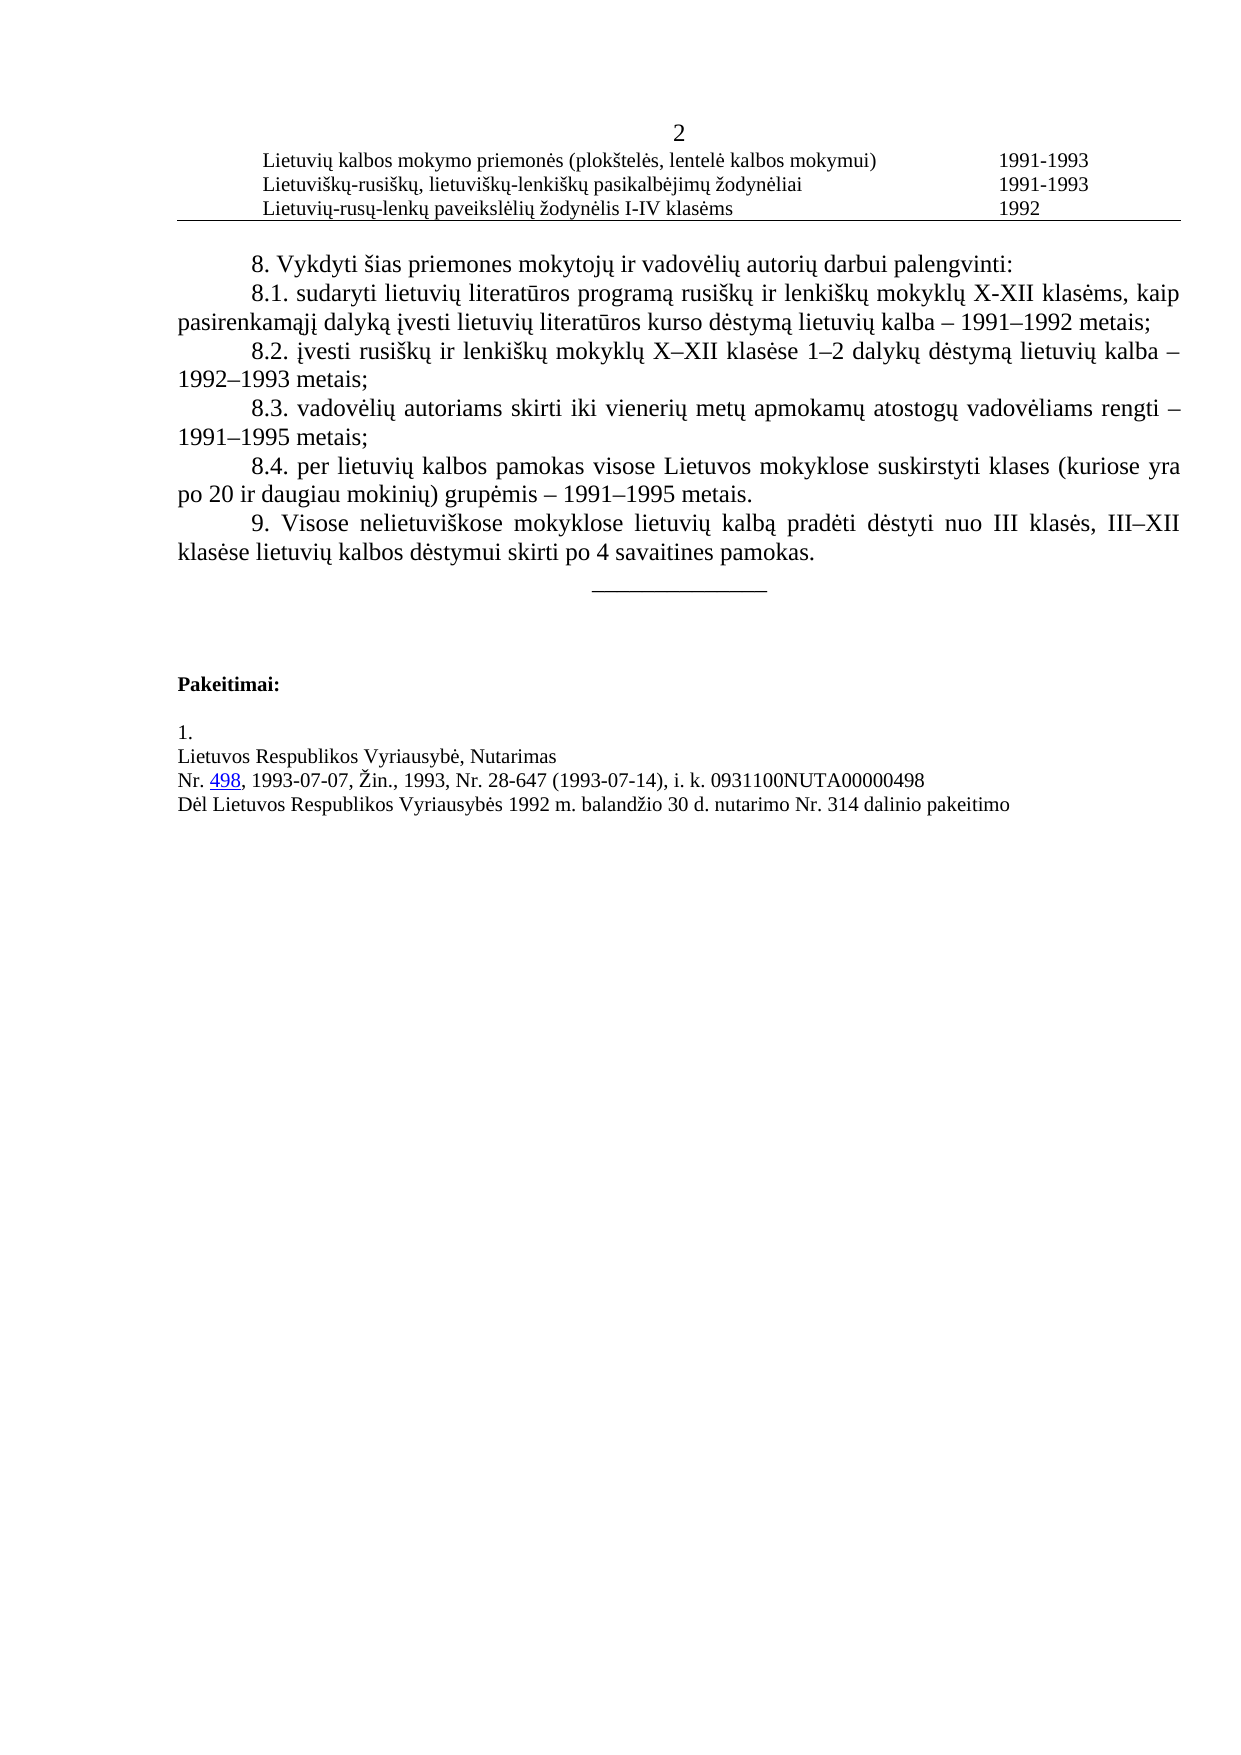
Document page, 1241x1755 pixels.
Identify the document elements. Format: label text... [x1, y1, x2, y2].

text 8.3. vadovėlių autoriams skirti iki vienerių metų apmokamų atostogų vadovėliams rengti – 1991–1995 metais; [177, 393, 1181, 451]
text 8.1. sudaryti lietuvių literatūros programą rusiškų ir lenkiškų mokyklų X-XII klasėms, kaip pasirenkamąjį dalyką įvesti lietuvių literatūros kurso dėstymą lietuvių kalba – 1991–1992 metais; [177, 278, 1181, 336]
table_cell 1991-1993 [987, 148, 1181, 172]
text 8. Vykdyti šias priemones mokytojų ir vadovėlių autorių darbui palengvinti: [177, 249, 1181, 278]
table_cell Lietuvių-rusų-lenkų paveikslėlių žodynėlis I-IV klasėms [177, 196, 987, 220]
text Dėl Lietuvos Respublikos Vyriausybės 1992 m. balandžio 30 d. nutarimo Nr. 314 dalinio pakeitimo [177, 792, 1181, 816]
text Lietuvos Respublikos Vyriausybė, Nutarimas [177, 744, 1181, 768]
table_cell Lietuviškų-rusiškų, lietuviškų-lenkiškų pasikalbėjimų žodynėliai [177, 172, 987, 196]
text 9. Visose nelietuviškose mokyklose lietuvių kalbą pradėti dėstyti nuo III klasės, III–XII klasėse lietuvių kalbos dėstymui skirti po 4 savaitines pamokas. [177, 508, 1181, 566]
text 8.2. įvesti rusiškų ir lenkiškų mokyklų X–XII klasėse 1–2 dalykų dėstymą lietuvių kalba – 1992–1993 metais; [177, 336, 1181, 393]
text 1. [177, 719, 1181, 744]
text Pakeitimai: [177, 671, 1181, 696]
text ______________ [177, 566, 1181, 594]
text Nr. 498, 1993-07-07, Žin., 1993, Nr. 28-647 (1993-07-14), i. k. 0931100NUTA00000498 [177, 768, 1181, 792]
table_cell 1992 [987, 196, 1181, 220]
table_cell Lietuvių kalbos mokymo priemonės (plokštelės, lentelė kalbos mokymui) [177, 148, 987, 172]
text 8.4. per lietuvių kalbos pamokas visose Lietuvos mokyklose suskirstyti klases (kuriose yra po 20 ir daugiau mokinių) grupėmis – 1991–1995 metais. [177, 451, 1181, 508]
table_cell 1991-1993 [987, 172, 1181, 196]
